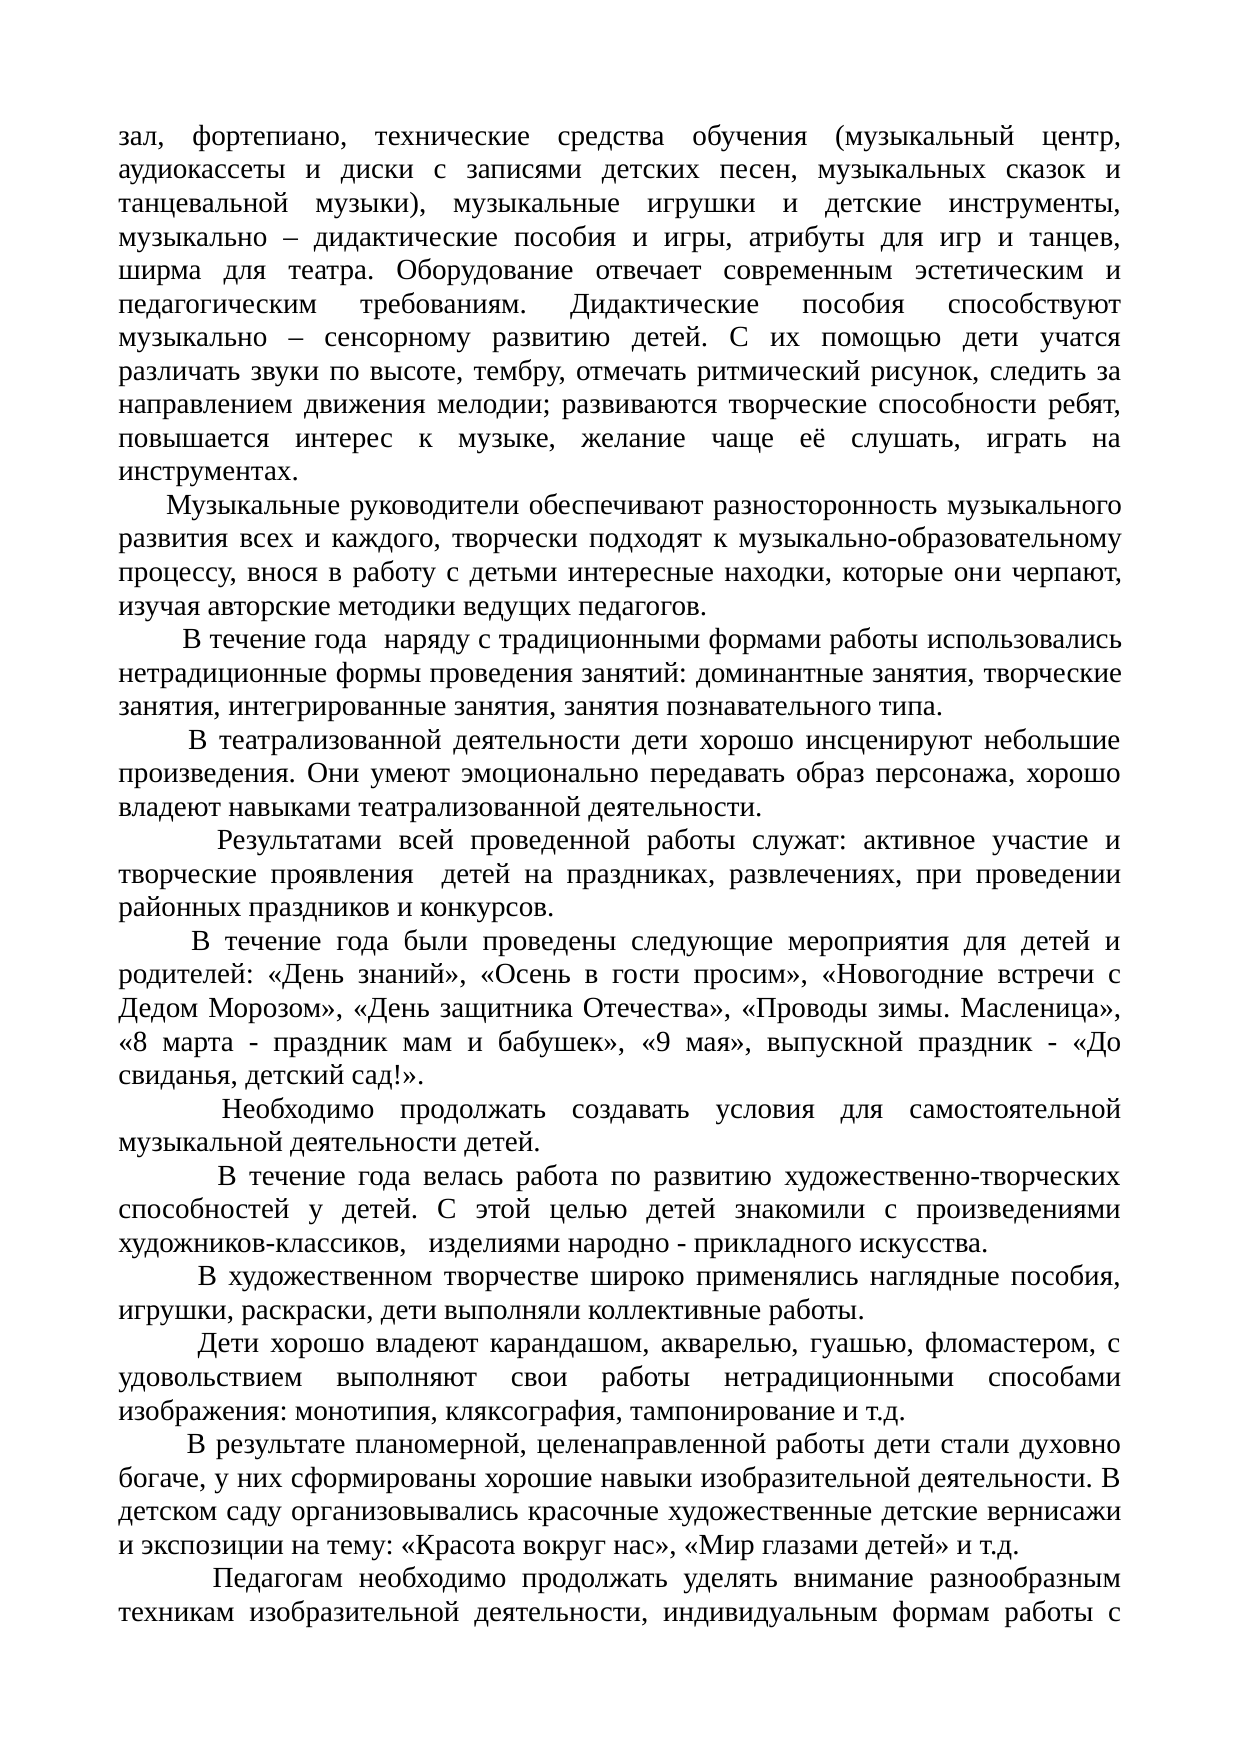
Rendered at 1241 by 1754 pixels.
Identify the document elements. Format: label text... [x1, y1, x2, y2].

text В течение года наряду с традиционными формами работы использовались нетрадиционные формы проведения занятий: доминантные занятия, творческие занятия, интегрированные занятия, занятия познавательного типа. [118, 621, 1122, 722]
text Педагогам необходимо продолжать уделять внимание разнообразным техникам изобразительной деятельности, индивидуальным формам работы с [118, 1560, 1122, 1627]
text Результатами всей проведенной работы служат: активное участие и творческие проявления детей на праздниках, развлечениях, при проведении районных праздников и конкурсов. [118, 822, 1122, 923]
text Необходимо продолжать создавать условия для самостоятельной музыкальной деятельности детей. [118, 1091, 1122, 1158]
text В результате планомерной, целенаправленной работы дети стали духовно богаче, у них сформированы хорошие навыки изобразительной деятельности. В детском саду организовывались красочные художественные детские вернисажи и экспозиции на тему: «Красота вокруг нас», «Мир глазами детей» и т.д. [118, 1426, 1122, 1560]
text Музыкальные руководители обеспечивают разносторонность музыкального развития всех и каждого, творчески подходят к музыкально-образовательному процессу, внося в работу с детьми интересные находки, которые они черпают, изучая авторские методики ведущих педагогов. [118, 487, 1122, 621]
text В театрализованной деятельности дети хорошо инсценируют небольшие произведения. Они умеют эмоционально передавать образ персонажа, хорошо владеют навыками театрализованной деятельности. [118, 722, 1122, 822]
text зал, фортепиано, технические средства обучения (музыкальный центр, аудиокассеты и диски с записями детских песен, музыкальных сказок и танцевальной музыки), музыкальные игрушки и детские инструменты, музыкально – дидактические пособия и игры, атрибуты для игр и танцев, ширма для театра. Оборудование отвечает современным эстетическим и педагогическим требованиям. Дидактические пособия способствуют музыкально – сенсорному развитию детей. С их помощью дети учатся различать звуки по высоте, тембру, отмечать ритмический рисунок, следить за направлением движения мелодии; развиваются творческие способности ребят, повышается интерес к музыке, желание чаще её слушать, играть на инструментах. [118, 118, 1122, 487]
text В течение года были проведены следующие мероприятия для детей и родителей: «День знаний», «Осень в гости просим», «Новогодние встречи с Дедом Морозом», «День защитника Отечества», «Проводы зимы. Масленица», «8 марта - праздник мам и бабушек», «9 мая», выпускной праздник - «До свиданья, детский сад!». [118, 923, 1122, 1091]
text Дети хорошо владеют карандашом, акварелью, гуашью, фломастером, с удовольствием выполняют свои работы нетрадиционными способами изображения: монотипия, кляксография, тампонирование и т.д. [118, 1326, 1122, 1426]
text В художественном творчестве широко применялись наглядные пособия, игрушки, раскраски, дети выполняли коллективные работы. [118, 1258, 1122, 1326]
text В течение года велась работа по развитию художественно-творческих способностей у детей. С этой целью детей знакомили с произведениями художников-классиков, изделиями народно - прикладного искусства. [118, 1158, 1122, 1258]
